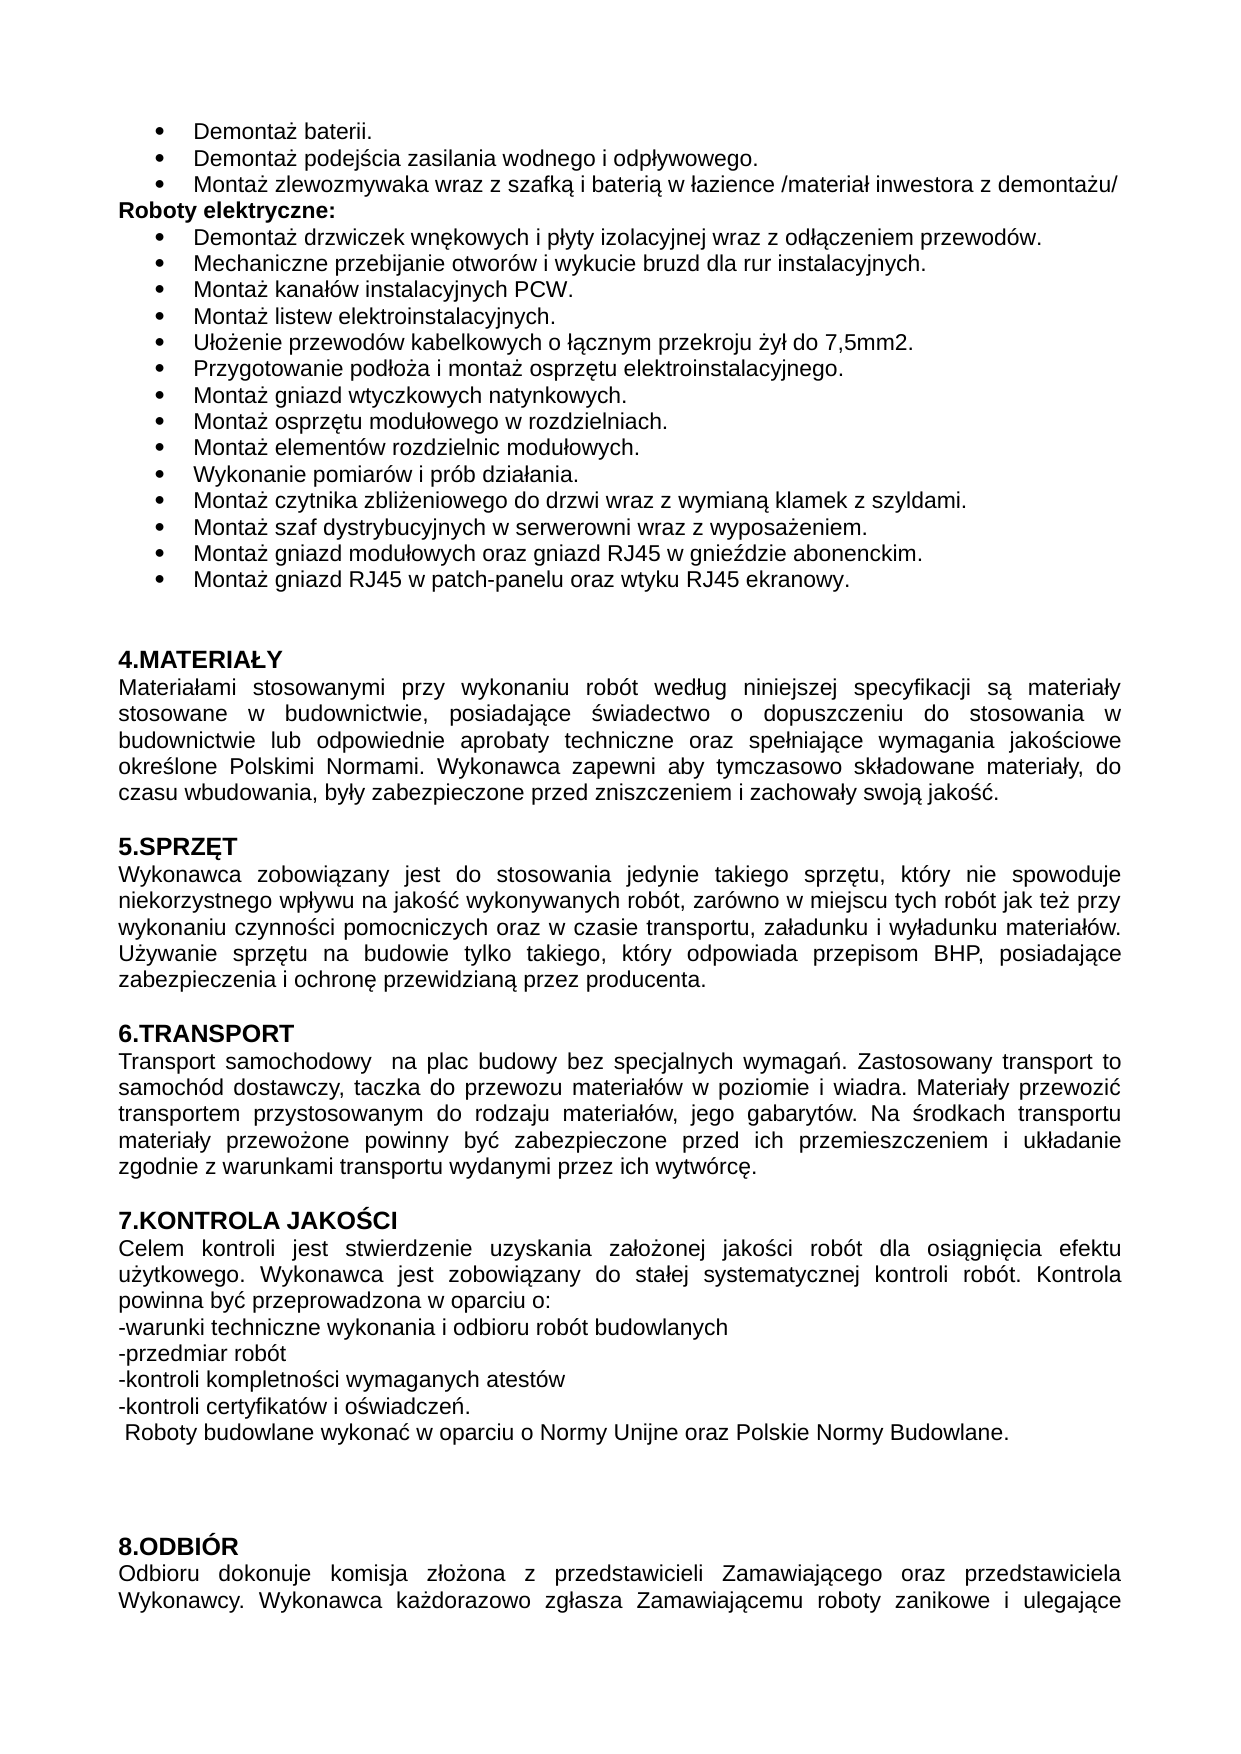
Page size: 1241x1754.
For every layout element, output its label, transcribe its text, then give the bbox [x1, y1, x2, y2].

text Materiałami stosowanymi przy wykonaniu robót według niniejszej specyfikacji są materiały stosowane w budownictwie, posiadające świadectwo o dopuszczeniu do stosowania w budownictwie lub odpowiednie aprobaty techniczne oraz spełniające wymagania jakościowe określone Polskimi Normami. Wykonawca zapewni aby tymczasowo składowane materiały, do czasu wbudowania, były zabezpieczone przed zniszczeniem i zachowały swoją jakość. [118, 674, 1122, 806]
list Montaż gniazd RJ45 w patch-panelu oraz wtyku RJ45 ekranowy. [156, 566, 1122, 592]
text 7.KONTROLA JAKOŚCI [118, 1206, 1122, 1234]
list Montaż gniazd wtyczkowych natynkowych. [156, 382, 1122, 408]
text Roboty elektryczne: [118, 197, 1122, 223]
list Przygotowanie podłoża i montaż osprzętu elektroinstalacyjnego. [156, 355, 1122, 382]
text Celem kontroli jest stwierdzenie uzyskania założonej jakości robót dla osiągnięcia efektu użytkowego. Wykonawca jest zobowiązany do stałej systematycznej kontroli robót. Kontrola powinna być przeprowadzona w oparciu o: [118, 1234, 1122, 1314]
list Ułożenie przewodów kabelkowych o łącznym przekroju żył do 7,5mm2. [156, 329, 1122, 355]
text Transport samochodowy na plac budowy bez specjalnych wymagań. Zastosowany transport to samochód dostawczy, taczka do przewozu materiałów w poziomie i wiadra. Materiały przewozić transportem przystosowanym do rodzaju materiałów, jego gabarytów. Na środkach transportu materiały przewożone powinny być zabezpieczone przed ich przemieszczeniem i układanie zgodnie z warunkami transportu wydanymi przez ich wytwórcę. [118, 1048, 1122, 1179]
list Montaż czytnika zbliżeniowego do drzwi wraz z wymianą klamek z szyldami. [156, 487, 1122, 513]
list Montaż elementów rozdzielnic modułowych. [156, 434, 1122, 461]
text Odbioru dokonuje komisja złożona z przedstawicieli Zamawiającego oraz przedstawiciela Wykonawcy. Wykonawca każdorazowo zgłasza Zamawiającemu roboty zanikowe i ulegające [118, 1560, 1122, 1613]
text -kontroli kompletności wymaganych atestów [118, 1366, 1122, 1393]
list Montaż zlewozmywaka wraz z szafką i baterią w łazience /materiał inwestora z demontażu/ [156, 171, 1122, 197]
text -przedmiar robót [118, 1340, 1122, 1366]
list Wykonanie pomiarów i prób działania. [156, 461, 1122, 487]
list Montaż szaf dystrybucyjnych w serwerowni wraz z wyposażeniem. [156, 513, 1122, 540]
text 8.ODBIÓR [118, 1532, 1122, 1560]
list Demontaż drzwiczek wnękowych i płyty izolacyjnej wraz z odłączeniem przewodów. [156, 223, 1122, 250]
list Demontaż podejścia zasilania wodnego i odpływowego. [156, 144, 1122, 171]
list Montaż gniazd modułowych oraz gniazd RJ45 w gnieździe abonenckim. [156, 540, 1122, 566]
list Montaż listew elektroinstalacyjnych. [156, 303, 1122, 329]
text -warunki techniczne wykonania i odbioru robót budowlanych [118, 1314, 1122, 1340]
text 4.MATERIAŁY [118, 645, 1122, 674]
text 5.SPRZĘT [118, 832, 1122, 861]
text 6.TRANSPORT [118, 1019, 1122, 1048]
text Roboty budowlane wykonać w oparciu o Normy Unijne oraz Polskie Normy Budowlane. [118, 1419, 1122, 1445]
text Wykonawca zobowiązany jest do stosowania jedynie takiego sprzętu, który nie spowoduje niekorzystnego wpływu na jakość wykonywanych robót, zarówno w miejscu tych robót jak też przy wykonaniu czynności pomocniczych oraz w czasie transportu, załadunku i wyładunku materiałów. Używanie sprzętu na budowie tylko takiego, który odpowiada przepisom BHP, posiadające zabezpieczenia i ochronę przewidzianą przez producenta. [118, 861, 1122, 993]
text -kontroli certyfikatów i oświadczeń. [118, 1393, 1122, 1419]
list Montaż kanałów instalacyjnych PCW. [156, 276, 1122, 303]
list Demontaż baterii. [156, 118, 1122, 144]
list Montaż osprzętu modułowego w rozdzielniach. [156, 408, 1122, 434]
list Mechaniczne przebijanie otworów i wykucie bruzd dla rur instalacyjnych. [156, 250, 1122, 276]
